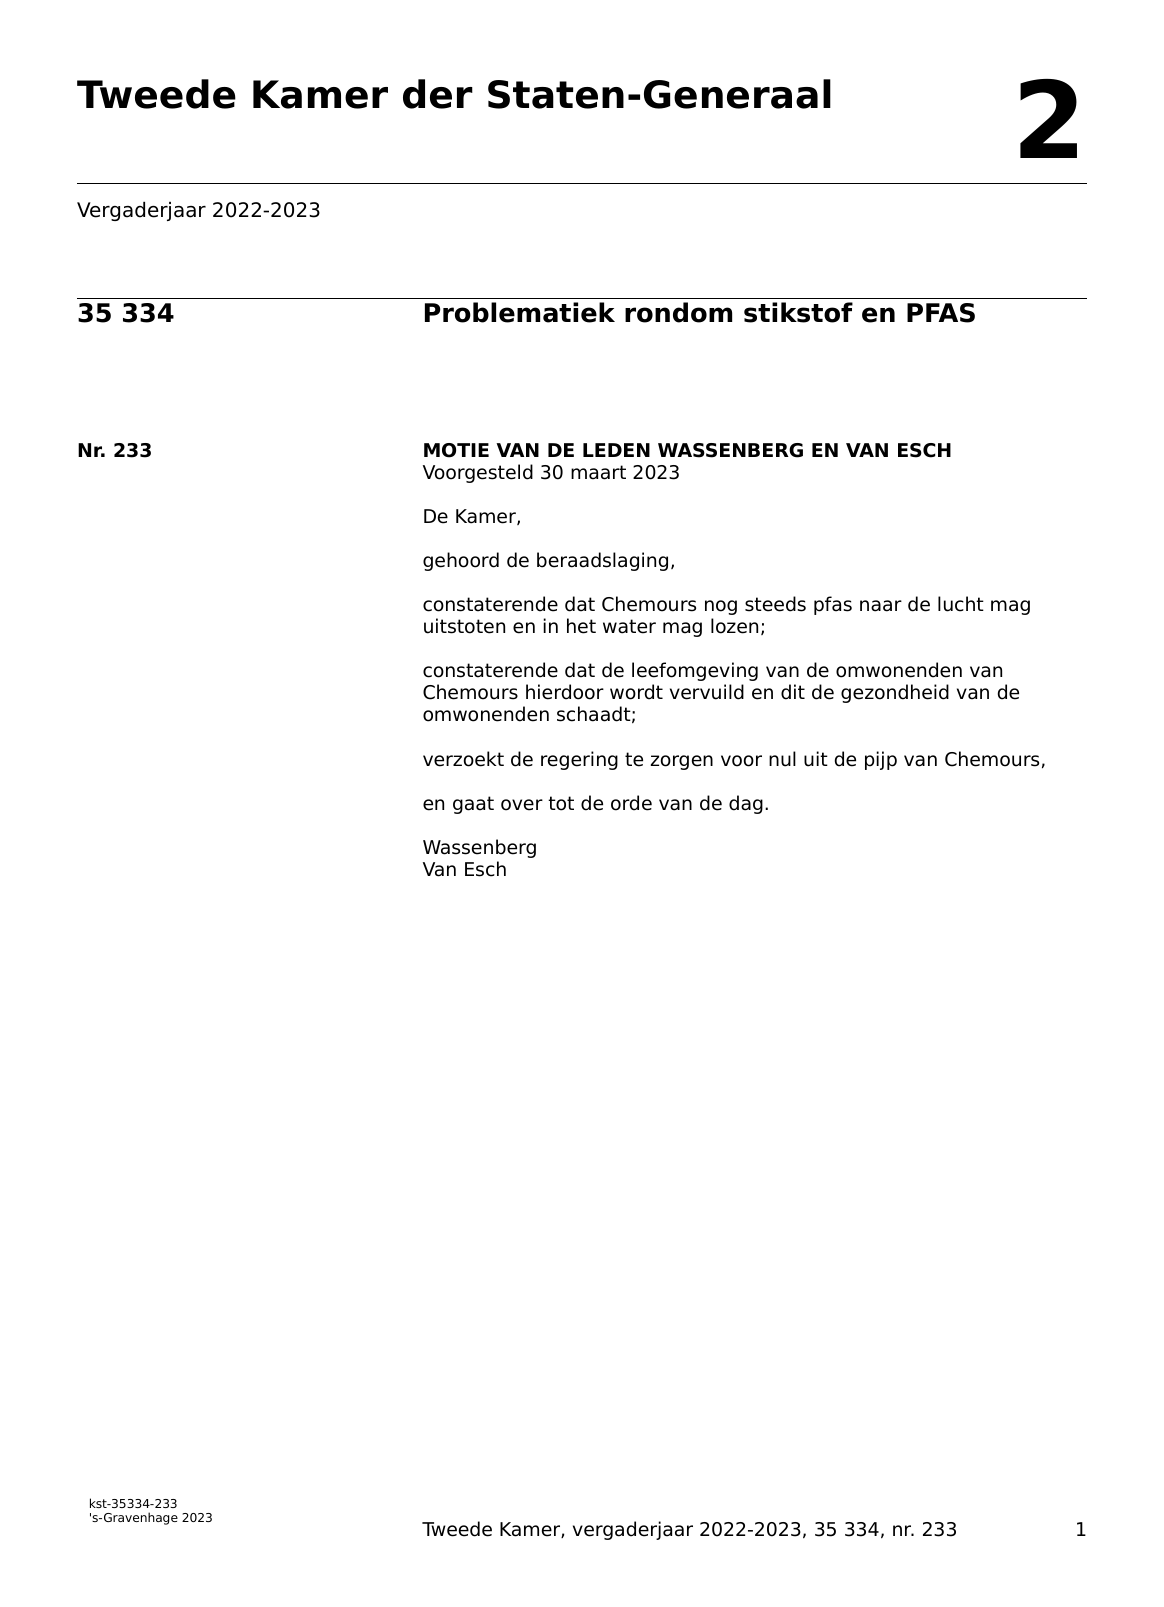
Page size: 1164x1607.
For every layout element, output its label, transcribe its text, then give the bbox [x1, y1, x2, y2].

text Van Esch [422, 859, 1087, 881]
text constaterende dat Chemours nog steeds pfas naar de lucht mag uitstoten en in het water mag lozen; [422, 594, 1087, 638]
text constaterende dat de leefomgeving van de omwonenden van Chemours hierdoor wordt vervuild en dit de gezondheid van de omwonenden schaadt; [422, 660, 1087, 726]
table_cell Vergaderjaar 2022-2023 [77, 184, 1087, 298]
text kst-35334-233 [88, 1497, 323, 1511]
text De Kamer, [422, 506, 1087, 528]
table_header 2 [886, 59, 1087, 183]
text Wassenberg [422, 837, 1087, 859]
text 's-Gravenhage 2023 [88, 1511, 323, 1525]
text Voorgesteld 30 maart 2023 [422, 462, 1087, 484]
table_header Tweede Kamer der Staten-Generaal [77, 59, 886, 183]
text verzoekt de regering te zorgen voor nul uit de pijp van Chemours, [422, 748, 1087, 770]
subtitle Nr. 233 MOTIE VAN DE LEDEN WASSENBERG EN VAN ESCH [77, 440, 1087, 462]
text en gaat over tot de orde van de dag. [422, 793, 1087, 814]
subtitle 35 334 Problematiek rondom stikstof en PFAS [77, 299, 1087, 329]
text gehoord de beraadslaging, [422, 550, 1087, 572]
